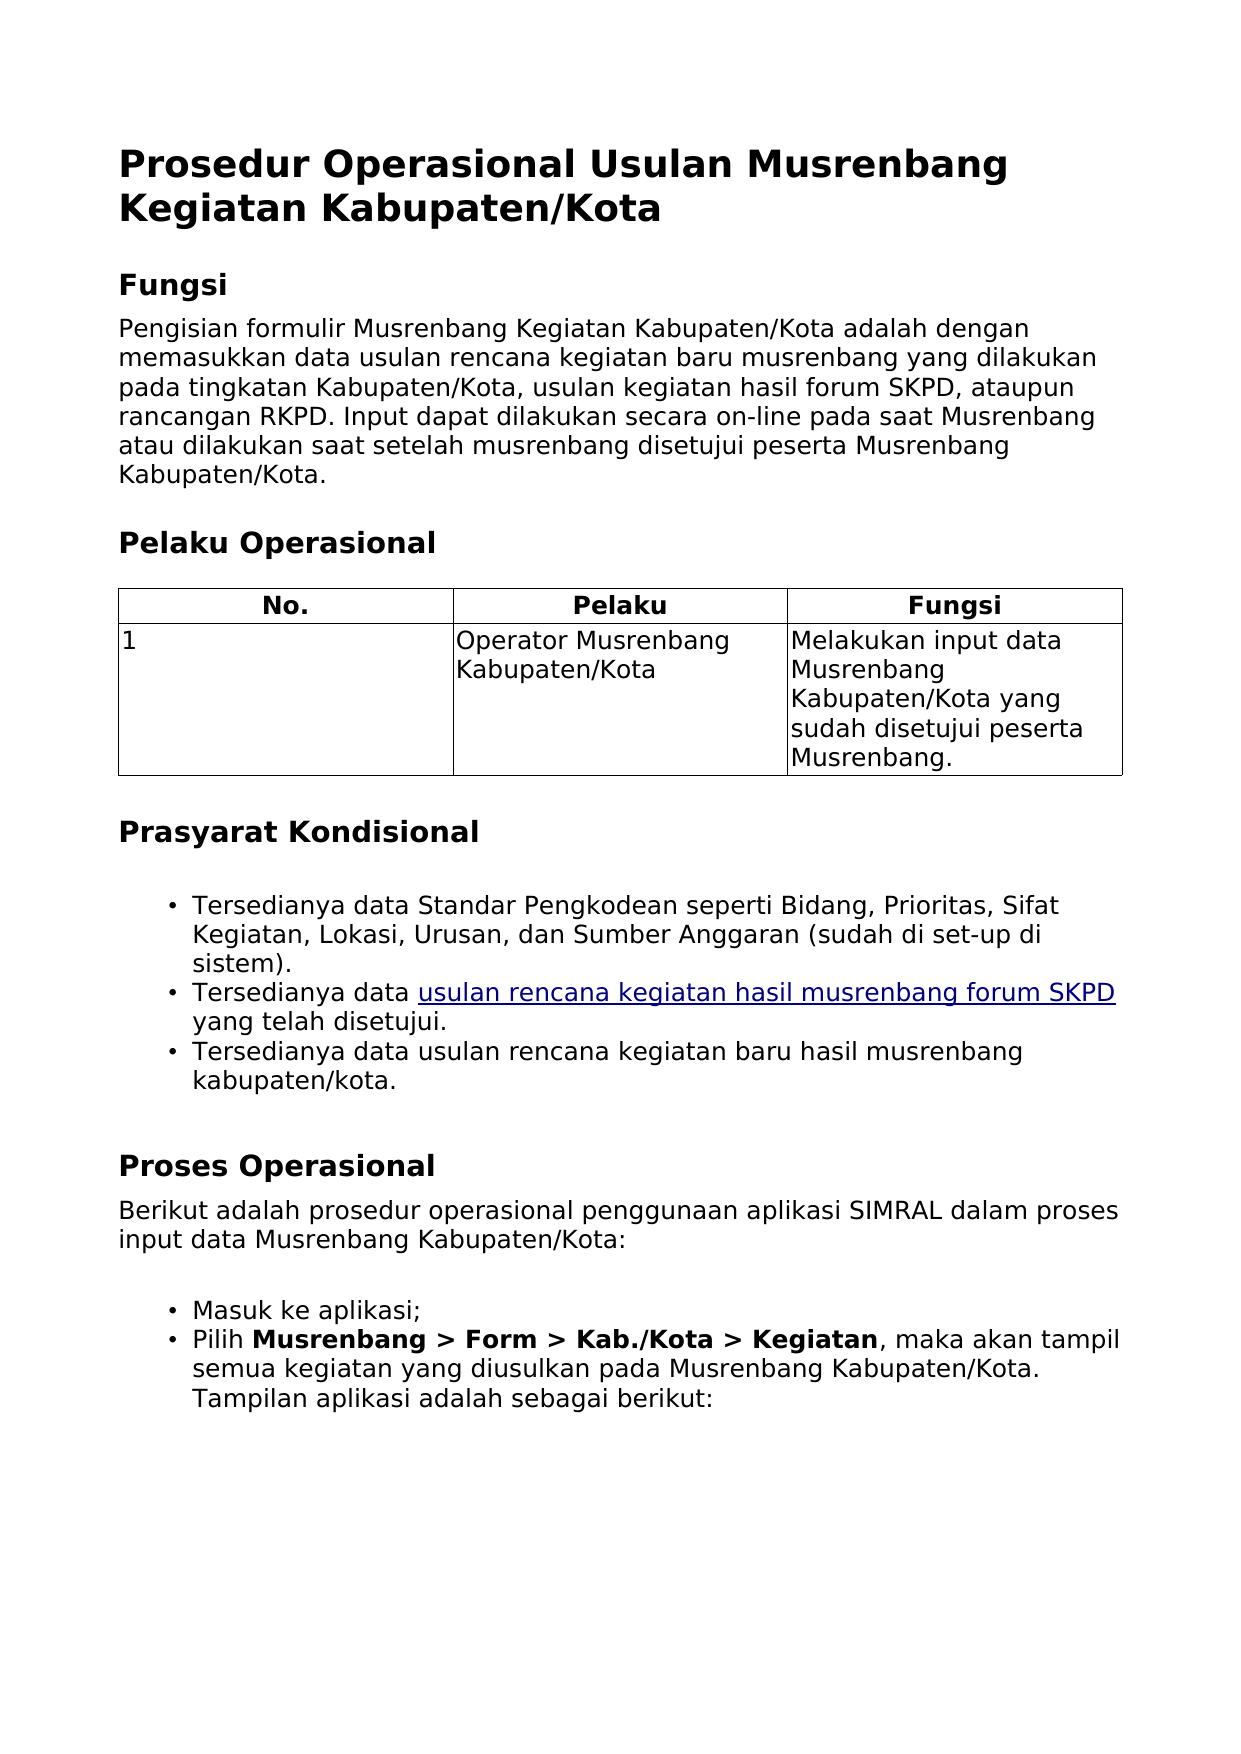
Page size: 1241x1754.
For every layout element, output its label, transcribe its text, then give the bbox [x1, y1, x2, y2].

text Berikut adalah prosedur operasional penggunaan aplikasi SIMRAL dalam proses input data Musrenbang Kabupaten/Kota: [118, 1196, 1122, 1254]
list Tersedianya data usulan rencana kegiatan baru hasil musrenbang kabupaten/kota. [177, 1037, 1122, 1095]
table_header Fungsi [788, 589, 1122, 623]
table_cell Operator Musrenbang Kabupaten/Kota [454, 624, 787, 775]
subtitle Proses Operasional [118, 1149, 1122, 1183]
subtitle Prasyarat Kondisional [118, 815, 1122, 849]
text Pengisian formulir Musrenbang Kegiatan Kabupaten/Kota adalah dengan memasukkan data usulan rencana kegiatan baru musrenbang yang dilakukan pada tingkatan Kabupaten/Kota, usulan kegiatan hasil forum SKPD, ataupun rancangan RKPD. Input dapat dilakukan secara on-line pada saat Musrenbang atau dilakukan saat setelah musrenbang disetujui peserta Musrenbang Kabupaten/Kota. [118, 314, 1122, 489]
table_header No. [119, 589, 453, 623]
table_header Pelaku [454, 589, 787, 623]
subtitle Pelaku Operasional [118, 527, 1122, 561]
list Pilih Musrenbang > Form > Kab./Kota > Kegiatan, maka akan tampil semua kegiatan yang diusulkan pada Musrenbang Kabupaten/Kota. Tampilan aplikasi adalah sebagai berikut:​​​​​​​​​​​​​​ [177, 1325, 1122, 1413]
table_cell Melakukan input data Musrenbang Kabupaten/Kota yang sudah disetujui peserta Musrenbang. [788, 624, 1122, 775]
table_cell 1 [119, 624, 453, 775]
subtitle Prosedur Operasional Usulan Musrenbang Kegiatan Kabupaten/Kota [118, 143, 1122, 230]
list Tersedianya data usulan rencana kegiatan hasil musrenbang forum SKPD yang telah disetujui. [177, 978, 1122, 1037]
subtitle Fungsi [118, 268, 1122, 302]
list Tersedianya data Standar Pengkodean seperti Bidang, Prioritas, Sifat Kegiatan, Lokasi, Urusan, dan Sumber Anggaran (sudah di set-up di sistem). [177, 891, 1122, 978]
list Masuk ke aplikasi; [177, 1296, 1122, 1325]
